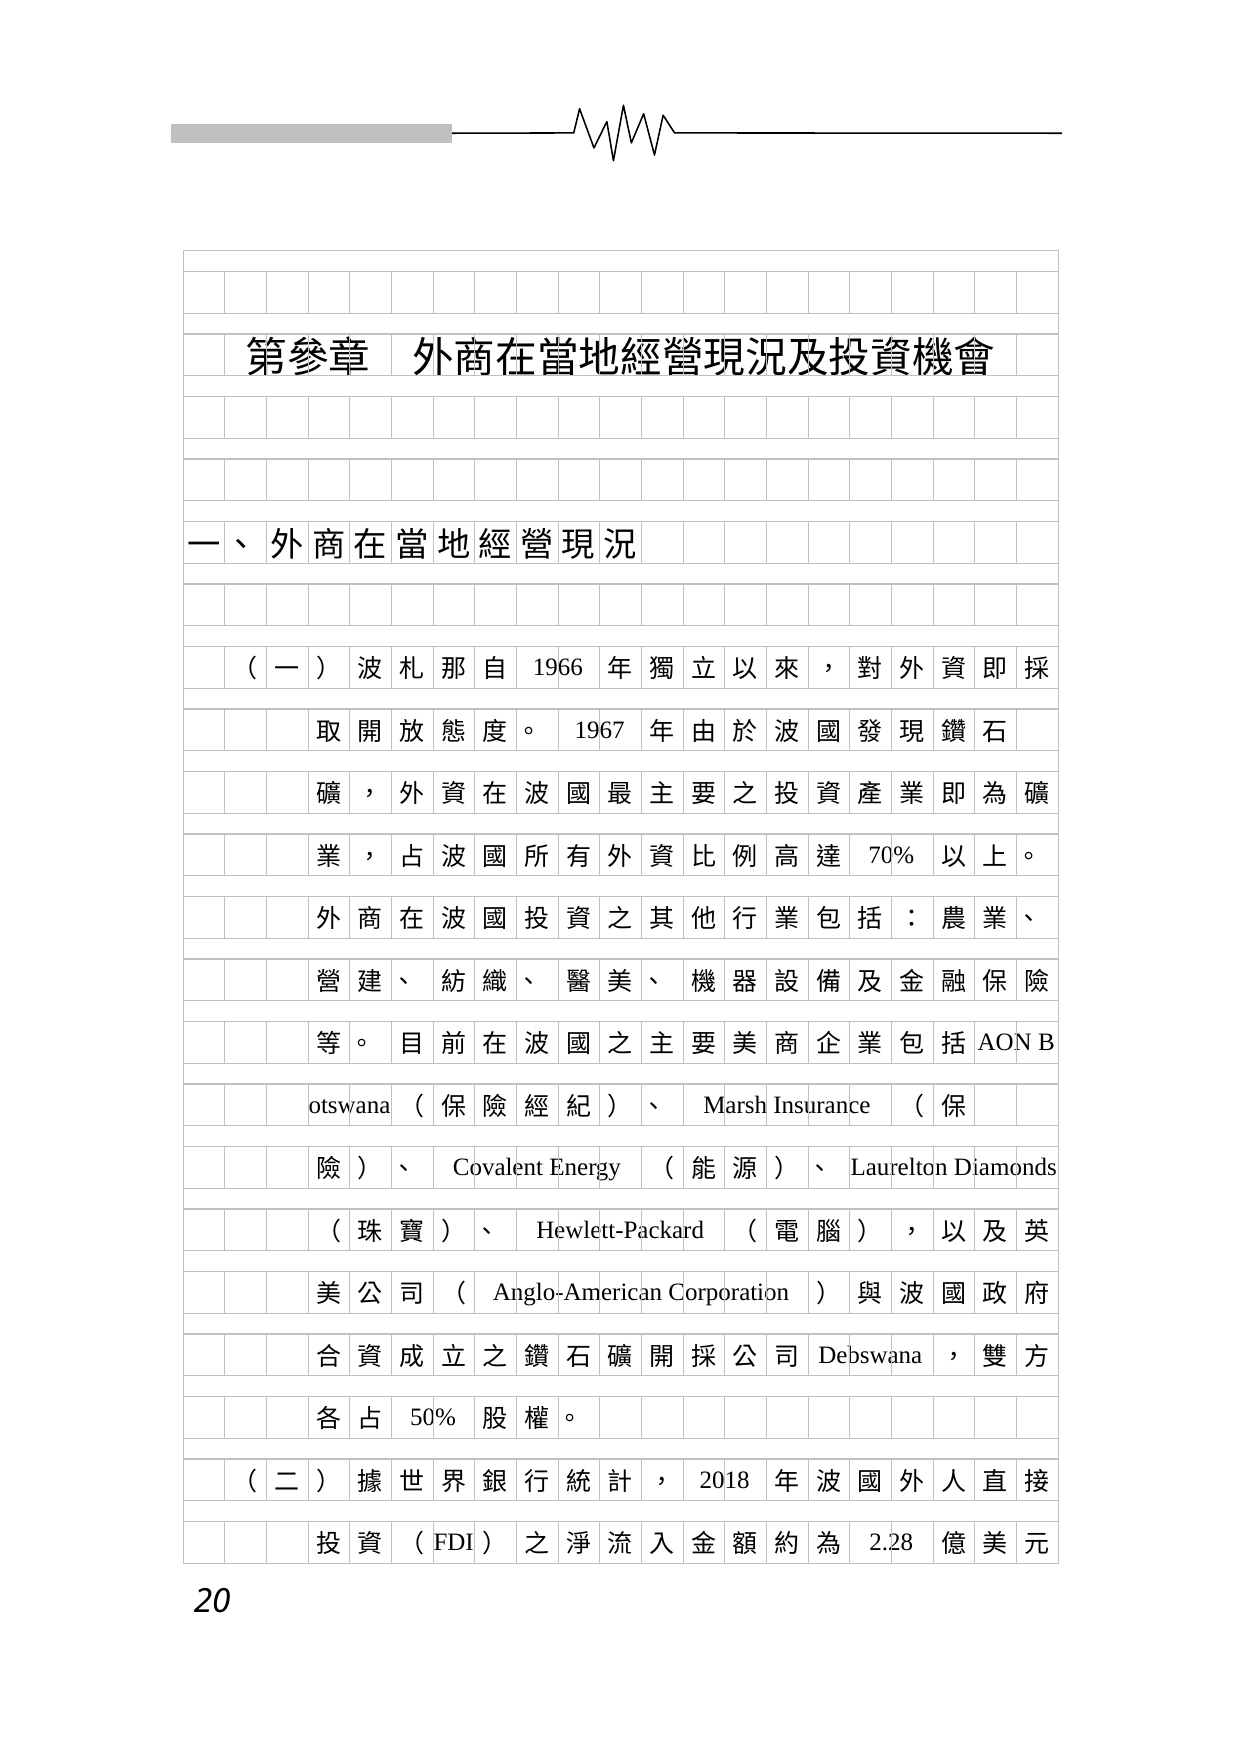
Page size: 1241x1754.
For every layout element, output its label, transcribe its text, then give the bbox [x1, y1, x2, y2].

text （一）波札那自1966年獨立以來，對外資即採取開放態度。1967年由於波國發現鑽石礦，外資在波國最主要之投資產業即為礦業，占波國所有外資比例高達70%以上。外商在波國投資之其他行業包括：農業、營建、紡織、醫美、機器設備及金融保險等。目前在波國之主要美商企業包括AON Botswana（保險經紀）、Marsh Insurance（保險）、Covalent Energy（能源）、Laurelton Diamonds（珠寶）、Hewlett-Packard（電腦），以及英美公司（Anglo-American Corporation）與波國政府合資成立之鑽石礦開採公司Debswana，雙方各占50%股權。 [207, 1064, 1058, 1083]
text 一、外商在當地經營現況 [184, 501, 1058, 521]
text （一）波札那自1966年獨立以來，對外資即採取開放態度。1967年由於波國發現鑽石礦，外資在波國最主要之投資產業即為礦業，占波國所有外資比例高達70%以上。外商在波國投資之其他行業包括：農業、營建、紡織、醫美、機器設備及金融保險等。目前在波國之主要美商企業包括AON Botswana（保險經紀）、Marsh Insurance（保險）、Covalent Energy（能源）、Laurelton Diamonds（珠寶）、Hewlett-Packard（電腦），以及英美公司（Anglo-American Corporation）與波國政府合資成立之鑽石礦開採公司Debswana，雙方各占50%股權。 [207, 1001, 1058, 1021]
text 一、外商在當地經營現況 [475, 522, 516, 563]
text 第參章 外商在當地經營現況及投資機會 [309, 335, 349, 375]
text （一）波札那自1966年獨立以來，對外資即採取開放態度。1967年由於波國發現鑽石礦，外資在波國最主要之投資產業即為礦業，占波國所有外資比例高達70%以上。外商在波國投資之其他行業包括：農業、營建、紡織、醫美、機器設備及金融保險等。目前在波國之主要美商企業包括AON Botswana（保險經紀）、Marsh Insurance（保險）、Covalent Energy（能源）、Laurelton Diamonds（珠寶）、Hewlett-Packard（電腦），以及英美公司（Anglo-American Corporation）與波國政府合資成立之鑽石礦開採公司Debswana，雙方各占50%股權。 [207, 751, 1058, 771]
text 第參章 外商在當地經營現況及投資機會 [517, 335, 558, 375]
text 第參章 外商在當地經營現況及投資機會 [1017, 335, 1058, 375]
text 一、外商在當地經營現況 [350, 522, 391, 563]
text （二）據世界銀行統計，2018年波國外人直接投資（FDI）之淨流入金額約為2.28億美元（https://data.worldbank.org/indicator/BX.KLT.DINV.CD.WD? locations=BW），較2017年之4億美元大幅減少，由於波國生產成本仍高、普遍缺乏技術勞動力，以及波國為一內陸國，缺乏港口等因素，皆造成外商前往波國投資之障礙。波國FDI主要來自南部非洲關稅同盟、歐洲自由貿易協會、加拿大及辛巴威等國家。 [207, 1439, 1058, 1458]
text （一）波札那自1966年獨立以來，對外資即採取開放態度。1967年由於波國發現鑽石礦，外資在波國最主要之投資產業即為礦業，占波國所有外資比例高達70%以上。外商在波國投資之其他行業包括：農業、營建、紡織、醫美、機器設備及金融保險等。目前在波國之主要美商企業包括AON Botswana（保險經紀）、Marsh Insurance（保險）、Covalent Energy（能源）、Laurelton Diamonds（珠寶）、Hewlett-Packard（電腦），以及英美公司（Anglo-American Corporation）與波國政府合資成立之鑽石礦開採公司Debswana，雙方各占50%股權。 [207, 1189, 1058, 1208]
text 第參章 外商在當地經營現況及投資機會 [725, 335, 766, 375]
text 一、外商在當地經營現況 [267, 522, 308, 563]
text 一、外商在當地經營現況 [559, 522, 599, 563]
text （二）據世界銀行統計，2018年波國外人直接投資（FDI）之淨流入金額約為2.28億美元（https://data.worldbank.org/indicator/BX.KLT.DINV.CD.WD? locations=BW），較2017年之4億美元大幅減少，由於波國生產成本仍高、普遍缺乏技術勞動力，以及波國為一內陸國，缺乏港口等因素，皆造成外商前往波國投資之障礙。波國FDI主要來自南部非洲關稅同盟、歐洲自由貿易協會、加拿大及辛巴威等國家。 [207, 1501, 1058, 1521]
text 一、外商在當地經營現況 [225, 522, 266, 563]
text 一、外商在當地經營現況 [642, 522, 683, 563]
text 第參章 外商在當地經營現況及投資機會 [418, 351, 433, 375]
text （一）波札那自1966年獨立以來，對外資即採取開放態度。1967年由於波國發現鑽石礦，外資在波國最主要之投資產業即為礦業，占波國所有外資比例高達70%以上。外商在波國投資之其他行業包括：農業、營建、紡織、醫美、機器設備及金融保險等。目前在波國之主要美商企業包括AON Botswana（保險經紀）、Marsh Insurance（保險）、Covalent Energy（能源）、Laurelton Diamonds（珠寶）、Hewlett-Packard（電腦），以及英美公司（Anglo-American Corporation）與波國政府合資成立之鑽石礦開採公司Debswana，雙方各占50%股權。 [207, 626, 1058, 646]
text 一、外商在當地經營現況 [767, 522, 808, 563]
text 第參章 外商在當地經營現況及投資機會 [934, 335, 974, 375]
text （一）波札那自1966年獨立以來，對外資即採取開放態度。1967年由於波國發現鑽石礦，外資在波國最主要之投資產業即為礦業，占波國所有外資比例高達70%以上。外商在波國投資之其他行業包括：農業、營建、紡織、醫美、機器設備及金融保險等。目前在波國之主要美商企業包括AON Botswana（保險經紀）、Marsh Insurance（保險）、Covalent Energy（能源）、Laurelton Diamonds（珠寶）、Hewlett-Packard（電腦），以及英美公司（Anglo-American Corporation）與波國政府合資成立之鑽石礦開採公司Debswana，雙方各占50%股權。 [207, 814, 1058, 833]
text 第參章 外商在當地經營現況及投資機會 [184, 335, 224, 375]
text 第參章 外商在當地經營現況及投資機會 [684, 335, 724, 375]
text 第參章 外商在當地經營現況及投資機會 [642, 335, 683, 375]
text 一、外商在當地經營現況 [975, 522, 1016, 563]
text 一、外商在當地經營現況 [600, 522, 641, 563]
text 一、外商在當地經營現況 [434, 522, 474, 563]
text 第參章 外商在當地經營現況及投資機會 [434, 335, 474, 375]
text 第參章 外商在當地經營現況及投資機會 [392, 335, 433, 375]
text 第參章 外商在當地經營現況及投資機會 [350, 335, 391, 375]
text 第參章 外商在當地經營現況及投資機會 [475, 335, 516, 375]
text 第參章 外商在當地經營現況及投資機會 [892, 335, 933, 375]
text 一、外商在當地經營現況 [934, 522, 974, 563]
text 一、外商在當地經營現況 [850, 522, 891, 563]
text （一）波札那自1966年獨立以來，對外資即採取開放態度。1967年由於波國發現鑽石礦，外資在波國最主要之投資產業即為礦業，占波國所有外資比例高達70%以上。外商在波國投資之其他行業包括：農業、營建、紡織、醫美、機器設備及金融保險等。目前在波國之主要美商企業包括AON Botswana（保險經紀）、Marsh Insurance（保險）、Covalent Energy（能源）、Laurelton Diamonds（珠寶）、Hewlett-Packard（電腦），以及英美公司（Anglo-American Corporation）與波國政府合資成立之鑽石礦開採公司Debswana，雙方各占50%股權。 [207, 1314, 1058, 1333]
text 一、外商在當地經營現況 [725, 522, 766, 563]
text （一）波札那自1966年獨立以來，對外資即採取開放態度。1967年由於波國發現鑽石礦，外資在波國最主要之投資產業即為礦業，占波國所有外資比例高達70%以上。外商在波國投資之其他行業包括：農業、營建、紡織、醫美、機器設備及金融保險等。目前在波國之主要美商企業包括AON Botswana（保險經紀）、Marsh Insurance（保險）、Covalent Energy（能源）、Laurelton Diamonds（珠寶）、Hewlett-Packard（電腦），以及英美公司（Anglo-American Corporation）與波國政府合資成立之鑽石礦開採公司Debswana，雙方各占50%股權。 [207, 939, 1058, 958]
text 一、外商在當地經營現況 [184, 522, 224, 563]
text （一）波札那自1966年獨立以來，對外資即採取開放態度。1967年由於波國發現鑽石礦，外資在波國最主要之投資產業即為礦業，占波國所有外資比例高達70%以上。外商在波國投資之其他行業包括：農業、營建、紡織、醫美、機器設備及金融保險等。目前在波國之主要美商企業包括AON Botswana（保險經紀）、Marsh Insurance（保險）、Covalent Energy（能源）、Laurelton Diamonds（珠寶）、Hewlett-Packard（電腦），以及英美公司（Anglo-American Corporation）與波國政府合資成立之鑽石礦開採公司Debswana，雙方各占50%股權。 [207, 1251, 1058, 1271]
text 第參章 外商在當地經營現況及投資機會 [559, 335, 599, 375]
text 第參章 外商在當地經營現況及投資機會 [225, 335, 266, 375]
text （一）波札那自1966年獨立以來，對外資即採取開放態度。1967年由於波國發現鑽石礦，外資在波國最主要之投資產業即為礦業，占波國所有外資比例高達70%以上。外商在波國投資之其他行業包括：農業、營建、紡織、醫美、機器設備及金融保險等。目前在波國之主要美商企業包括AON Botswana（保險經紀）、Marsh Insurance（保險）、Covalent Energy（能源）、Laurelton Diamonds（珠寶）、Hewlett-Packard（電腦），以及英美公司（Anglo-American Corporation）與波國政府合資成立之鑽石礦開採公司Debswana，雙方各占50%股權。 [207, 689, 1058, 708]
text 一、外商在當地經營現況 [392, 522, 433, 563]
text （一）波札那自1966年獨立以來，對外資即採取開放態度。1967年由於波國發現鑽石礦，外資在波國最主要之投資產業即為礦業，占波國所有外資比例高達70%以上。外商在波國投資之其他行業包括：農業、營建、紡織、醫美、機器設備及金融保險等。目前在波國之主要美商企業包括AON Botswana（保險經紀）、Marsh Insurance（保險）、Covalent Energy（能源）、Laurelton Diamonds（珠寶）、Hewlett-Packard（電腦），以及英美公司（Anglo-American Corporation）與波國政府合資成立之鑽石礦開採公司Debswana，雙方各占50%股權。 [207, 1376, 1058, 1396]
text （一）波札那自1966年獨立以來，對外資即採取開放態度。1967年由於波國發現鑽石礦，外資在波國最主要之投資產業即為礦業，占波國所有外資比例高達70%以上。外商在波國投資之其他行業包括：農業、營建、紡織、醫美、機器設備及金融保險等。目前在波國之主要美商企業包括AON Botswana（保險經紀）、Marsh Insurance（保險）、Covalent Energy（能源）、Laurelton Diamonds（珠寶）、Hewlett-Packard（電腦），以及英美公司（Anglo-American Corporation）與波國政府合資成立之鑽石礦開採公司Debswana，雙方各占50%股權。 [207, 1126, 1058, 1146]
text 第參章 外商在當地經營現況及投資機會 [975, 335, 1016, 375]
text 第參章 外商在當地經營現況及投資機會 [184, 314, 1058, 333]
text 一、外商在當地經營現況 [517, 522, 558, 563]
text （一）波札那自1966年獨立以來，對外資即採取開放態度。1967年由於波國發現鑽石礦，外資在波國最主要之投資產業即為礦業，占波國所有外資比例高達70%以上。外商在波國投資之其他行業包括：農業、營建、紡織、醫美、機器設備及金融保險等。目前在波國之主要美商企業包括AON Botswana（保險經紀）、Marsh Insurance（保險）、Covalent Energy（能源）、Laurelton Diamonds（珠寶）、Hewlett-Packard（電腦），以及英美公司（Anglo-American Corporation）與波國政府合資成立之鑽石礦開採公司Debswana，雙方各占50%股權。 [207, 876, 1058, 896]
text 第參章 外商在當地經營現況及投資機會 [850, 335, 891, 375]
text 第參章 外商在當地經營現況及投資機會 [267, 335, 308, 375]
text 一、外商在當地經營現況 [684, 522, 724, 563]
text 一、外商在當地經營現況 [892, 522, 933, 563]
text 一、外商在當地經營現況 [1017, 522, 1058, 563]
text 一、外商在當地經營現況 [309, 522, 349, 563]
text 一、外商在當地經營現況 [809, 522, 849, 563]
text 第參章 外商在當地經營現況及投資機會 [809, 335, 849, 375]
text 第參章 外商在當地經營現況及投資機會 [600, 335, 641, 375]
text 第參章 外商在當地經營現況及投資機會 [767, 335, 808, 375]
